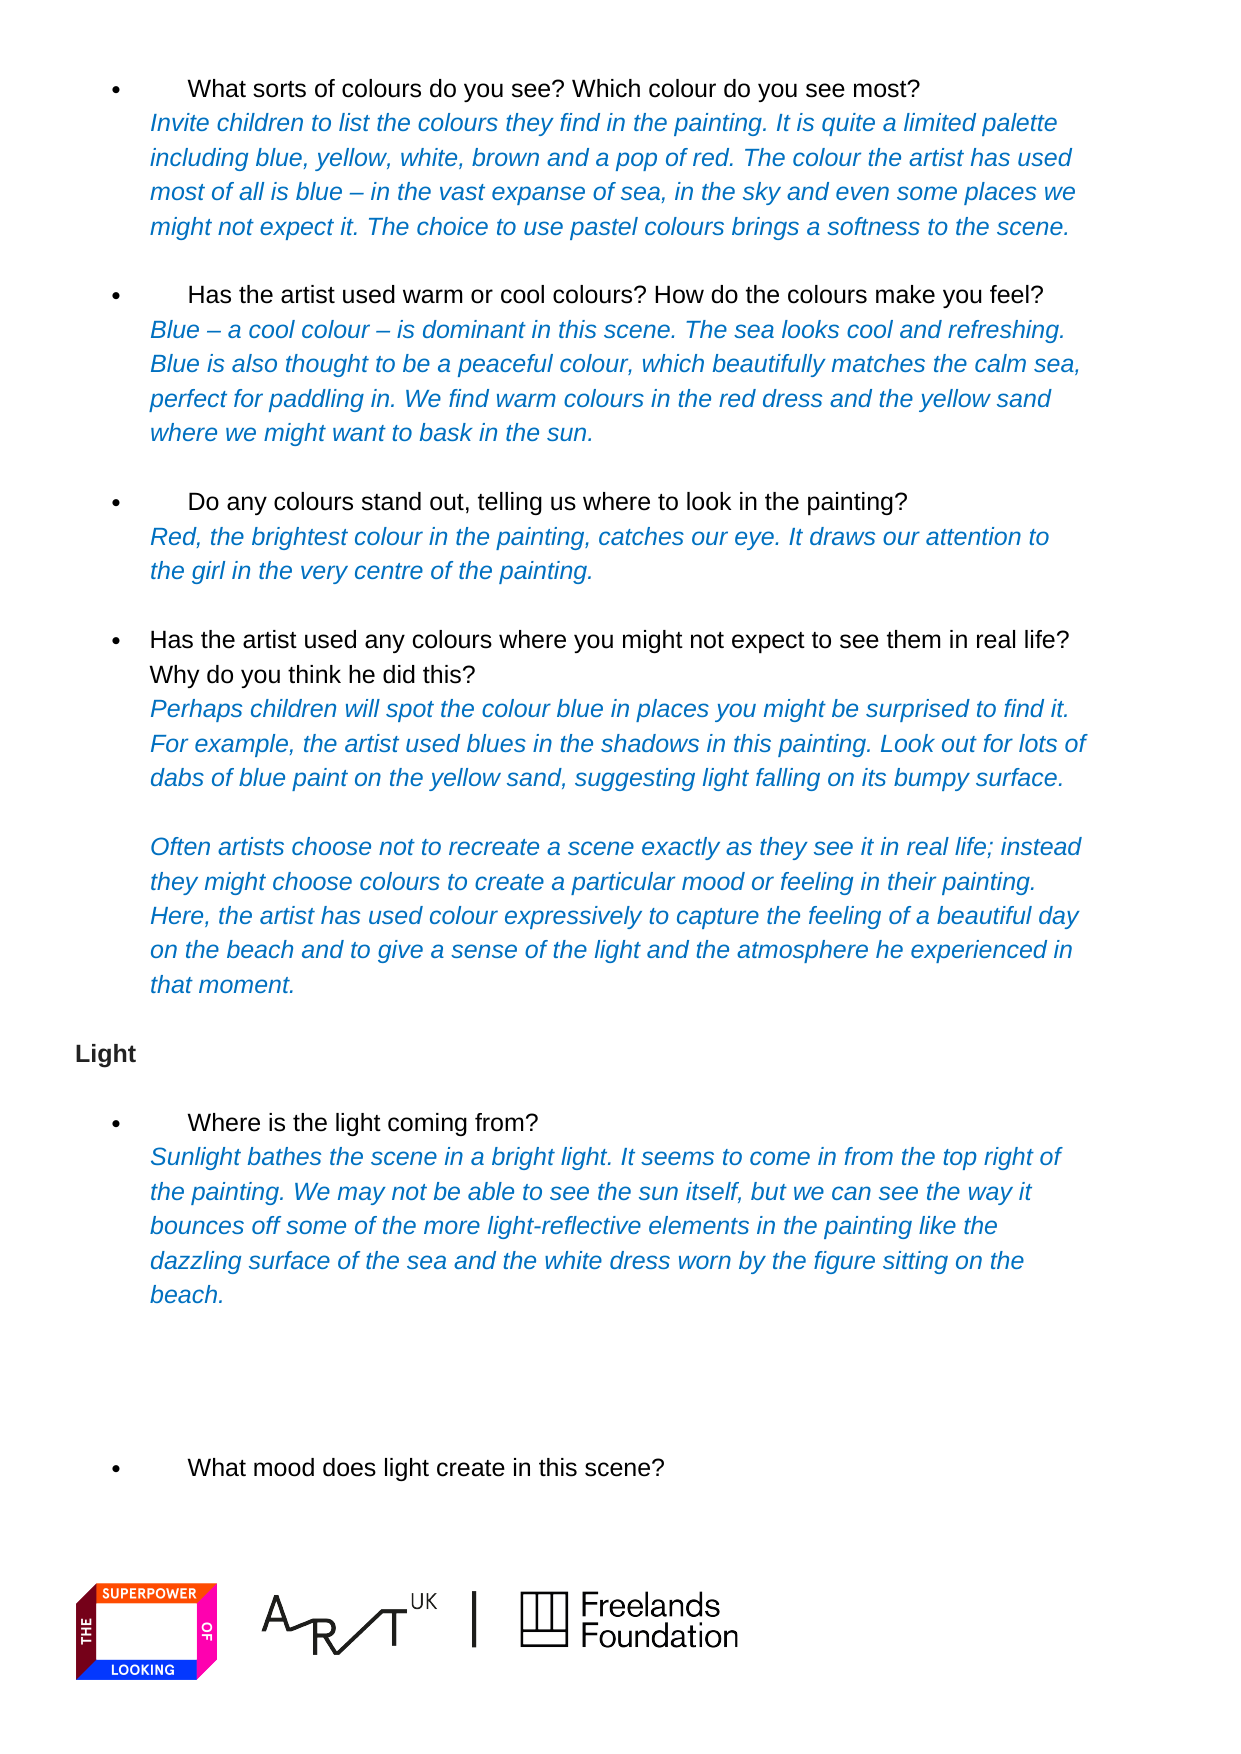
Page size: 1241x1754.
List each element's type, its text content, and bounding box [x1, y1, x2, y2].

list Where is the light coming from? [112, 1108, 1090, 1137]
text Red, the brightest colour in the painting, catches our eye. It draws our attention to the girl in the very centre of the painting. [150, 522, 1090, 619]
list What mood does light create in this scene? [112, 1453, 1090, 1481]
text Sunlight bathes the scene in a bright light. It seems to come in from the top right of the painting. We may not be able to see the sun itself, but we can see the way it bounces off some of the more light-reflective elements in the painting like the dazzling surface of the sea and the white dress worn by the figure sitting on the beach. [150, 1142, 1090, 1343]
list Do any colours stand out, telling us where to look in the painting? [112, 487, 1090, 516]
text Often artists choose not to recreate a scene exactly as they see it in real life; instead they might choose colours to create a particular mood or feeling in their painting. Here, the artist has used colour expressively to capture the feeling of a beautiful day on the beach and to give a sense of the light and the atmosphere he experienced in that moment. [150, 832, 1090, 999]
text Invite children to list the colours they find in the painting. It is quite a limited palette including blue, yellow, white, brown and a pop of red. The colour the artist has used most of all is blue – in the vast expanse of sea, in the sky and even some places we might not expect it. The choice to use pastel colours brings a softness to the scene. [150, 108, 1090, 275]
text Light [75, 1039, 1090, 1102]
list Has the artist used any colours where you might not expect to see them in real life? Why do you think he did this? [112, 625, 1090, 688]
list Has the artist used warm or cool colours? How do the colours make you feel? [112, 280, 1090, 309]
list What sorts of colours do you see? Which colour do you see most? [112, 73, 1090, 102]
text Perhaps children will spot the colour blue in places you might be surprised to find it. For example, the artist used blues in the shadows in this painting. Look out for lots of dabs of blue paint on the yellow sand, suggesting light falling on its bumpy surface. [150, 694, 1090, 826]
text Blue – a cool colour – is dominant in this scene. The sea looks cool and refreshing. Blue is also thought to be a peaceful colour, which beautifully matches the calm sea, perfect for paddling in. We find warm colours in the red dress and the yellow sand where we might want to bask in the sun. [150, 315, 1090, 482]
